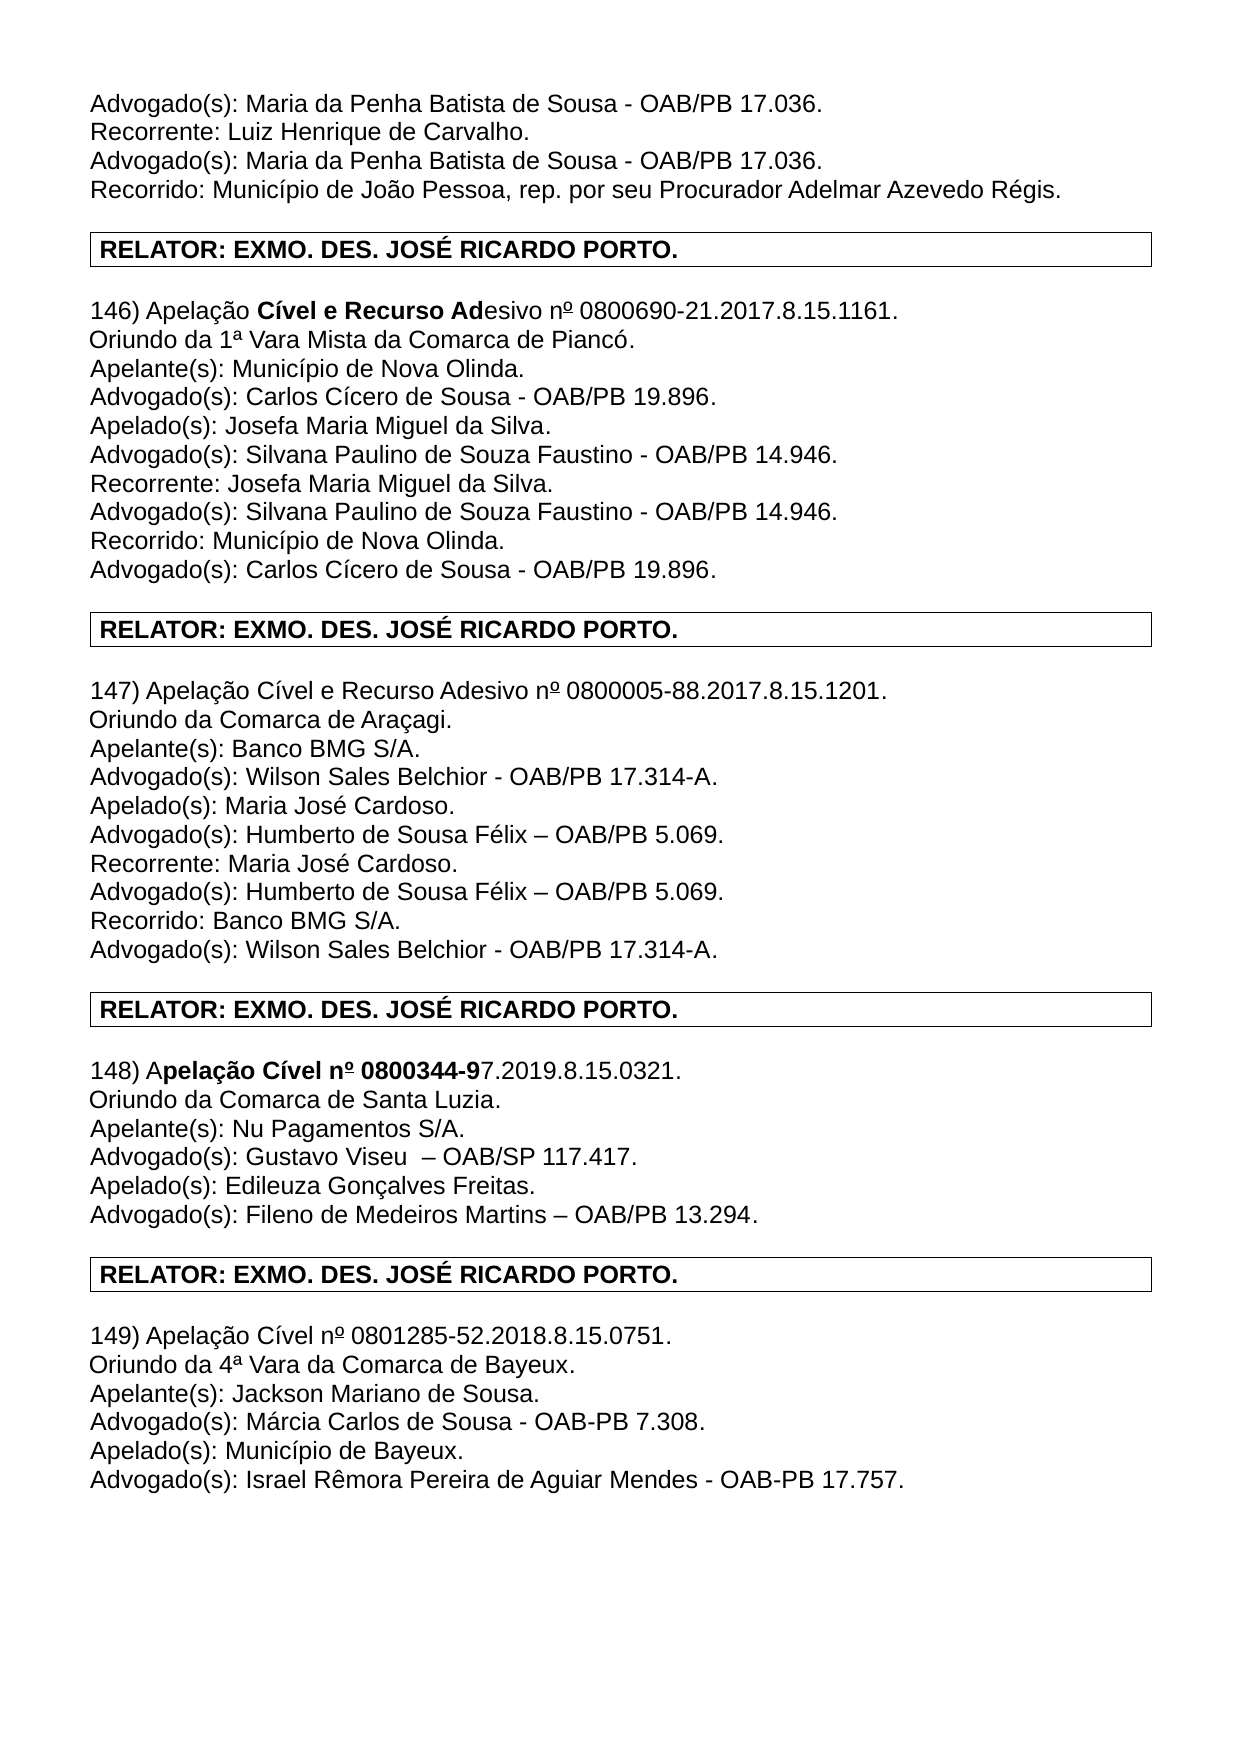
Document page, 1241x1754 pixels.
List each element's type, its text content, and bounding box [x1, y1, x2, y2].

text Advogado(s): Humberto de Sousa Félix – OAB/PB 5.069. [90, 877, 1152, 906]
text Advogado(s): Carlos Cícero de Sousa - OAB/PB 19.896. [90, 382, 1152, 411]
text Advogado(s): Silvana Paulino de Souza Faustino - OAB/PB 14.946. [90, 440, 1152, 468]
text Advogado(s): Humberto de Sousa Félix – OAB/PB 5.069. [90, 820, 1152, 848]
text Apelado(s): Josefa Maria Miguel da Silva. [90, 411, 1152, 440]
text 149) Apelação Cível nº 0801285-52.2018.8.15.0751. [90, 1321, 1152, 1350]
text RELATOR: EXMO. DES. JOSÉ RICARDO PORTO. [91, 993, 1151, 1026]
text Advogado(s): Silvana Paulino de Souza Faustino - OAB/PB 14.946. [90, 497, 1152, 526]
text Advogado(s): Wilson Sales Belchior - OAB/PB 17.314-A. [90, 762, 1152, 791]
text Apelante(s): Jackson Mariano de Sousa. [90, 1378, 1152, 1407]
text Oriundo da 1ª Vara Mista da Comarca de Piancó. [88, 325, 1152, 353]
text Recorrido: Município de João Pessoa, rep. por seu Procurador Adelmar Azevedo Régis. [90, 175, 1152, 203]
text Advogado(s): Carlos Cícero de Sousa - OAB/PB 19.896. [90, 555, 1152, 583]
text 146) Apelação Cível e Recurso Adesivo nº 0800690-21.2017.8.15.1161. [90, 296, 1152, 325]
text RELATOR: EXMO. DES. JOSÉ RICARDO PORTO. [91, 1258, 1151, 1291]
text RELATOR: EXMO. DES. JOSÉ RICARDO PORTO. [91, 233, 1151, 266]
text Advogado(s): Fileno de Medeiros Martins – OAB/PB 13.294. [90, 1200, 1152, 1228]
text 148) Apelação Cível nº 0800344-97.2019.8.15.0321. [90, 1056, 1152, 1085]
text Apelado(s): Maria José Cardoso. [90, 791, 1152, 820]
text Advogado(s): Maria da Penha Batista de Sousa - OAB/PB 17.036. [90, 88, 1152, 117]
text Advogado(s): Gustavo Viseu – OAB/SP 117.417. [90, 1142, 1152, 1171]
text 147) Apelação Cível e Recurso Adesivo nº 0800005-88.2017.8.15.1201. [90, 676, 1152, 705]
text RELATOR: EXMO. DES. JOSÉ RICARDO PORTO. [91, 613, 1151, 646]
text Advogado(s): Márcia Carlos de Sousa - OAB-PB 7.308. [90, 1407, 1152, 1436]
text Oriundo da Comarca de Santa Luzia. [88, 1085, 1152, 1113]
text Advogado(s): Maria da Penha Batista de Sousa - OAB/PB 17.036. [90, 146, 1152, 175]
text Apelante(s): Nu Pagamentos S/A. [90, 1113, 1152, 1142]
text Recorrido: Município de Nova Olinda. [90, 526, 1152, 555]
text Advogado(s): Israel Rêmora Pereira de Aguiar Mendes - OAB-PB 17.757. [90, 1465, 1152, 1493]
text Recorrente: Josefa Maria Miguel da Silva. [90, 468, 1152, 497]
text Advogado(s): Wilson Sales Belchior - OAB/PB 17.314-A. [90, 935, 1152, 963]
text Oriundo da 4ª Vara da Comarca de Bayeux. [88, 1350, 1152, 1378]
text Oriundo da Comarca de Araçagi. [88, 705, 1152, 733]
text Recorrente: Luiz Henrique de Carvalho. [90, 117, 1152, 146]
text Apelado(s): Edileuza Gonçalves Freitas. [90, 1171, 1152, 1200]
text Apelante(s): Banco BMG S/A. [90, 733, 1152, 762]
text Recorrente: Maria José Cardoso. [90, 848, 1152, 877]
text Recorrido: Banco BMG S/A. [90, 906, 1152, 935]
text Apelante(s): Município de Nova Olinda. [90, 353, 1152, 382]
text Apelado(s): Município de Bayeux. [90, 1436, 1152, 1465]
